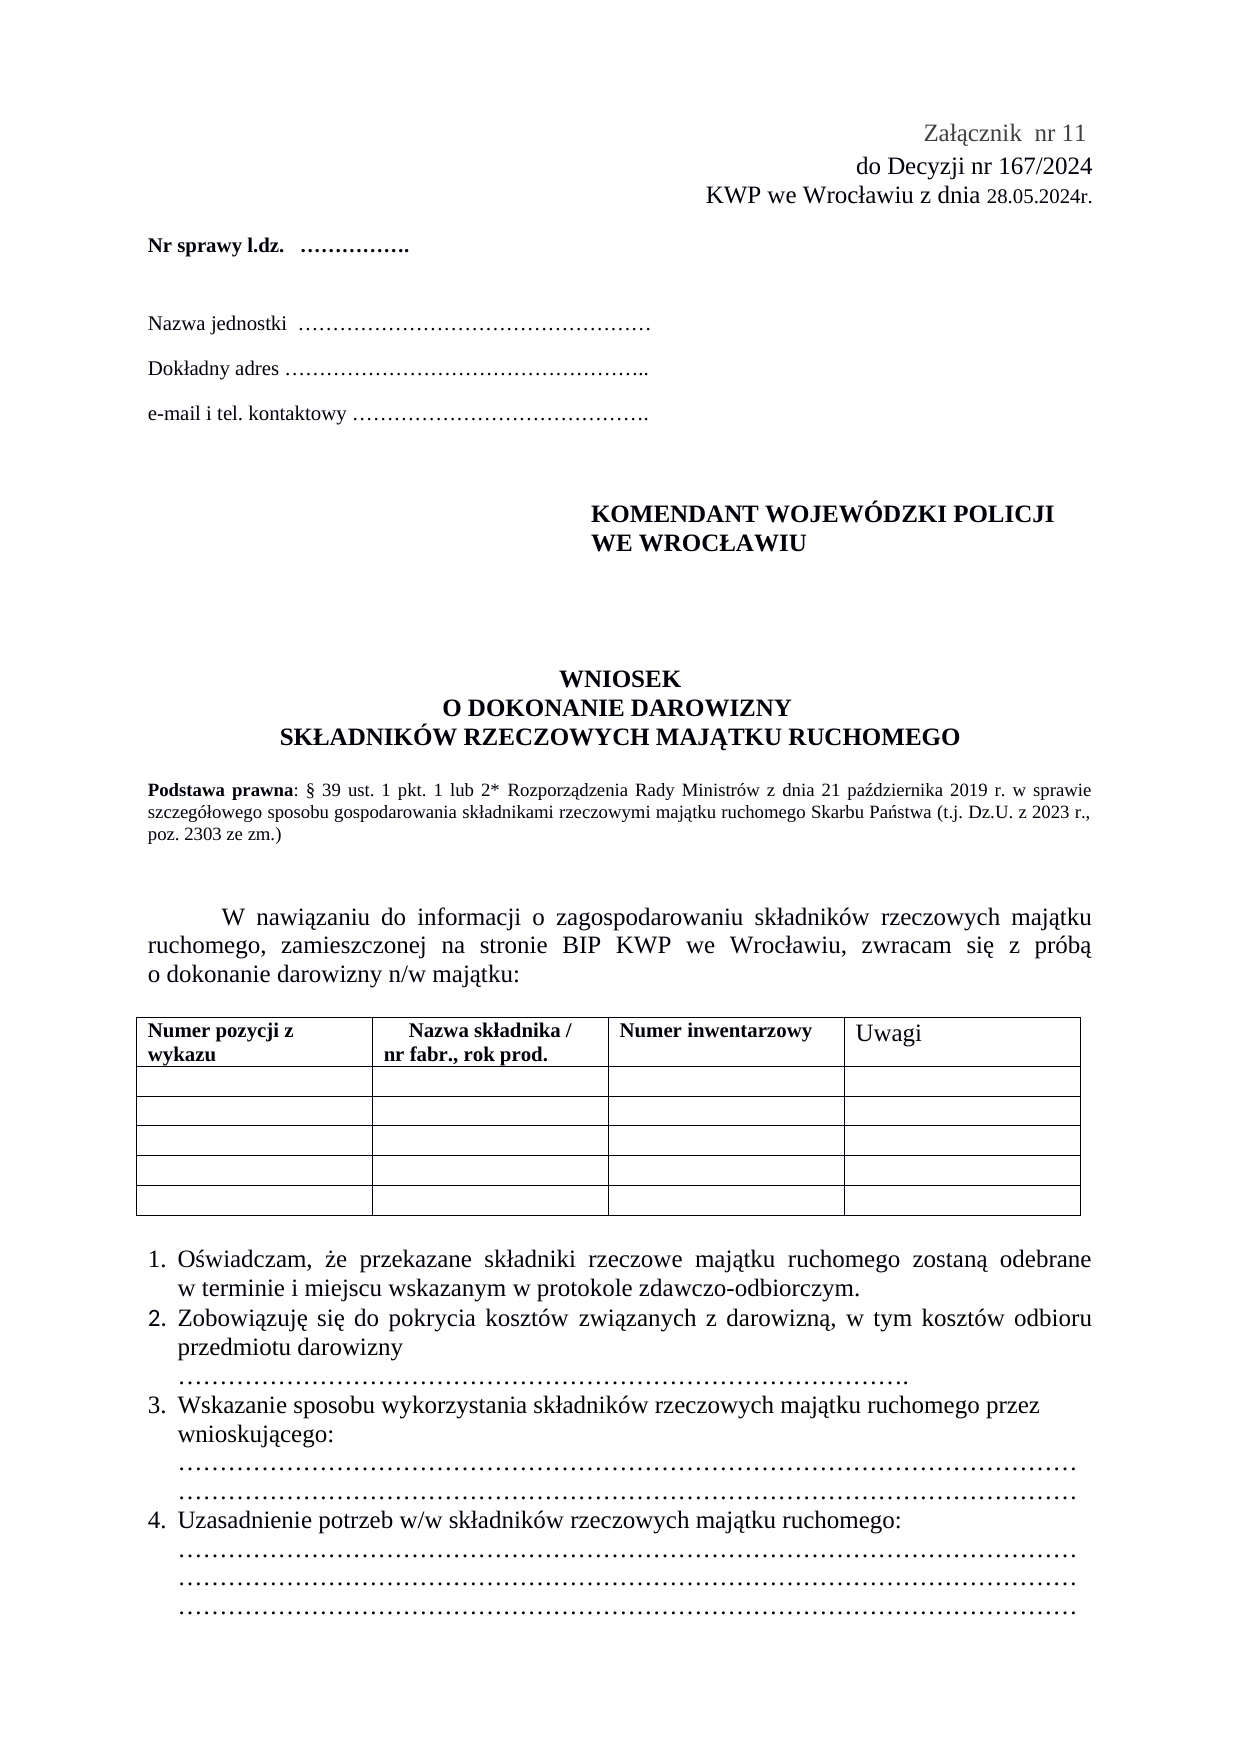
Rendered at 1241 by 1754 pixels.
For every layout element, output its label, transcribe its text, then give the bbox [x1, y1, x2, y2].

table_cell [373, 1186, 608, 1215]
text KOMENDANT WOJEWÓDZKI POLICJI [148, 499, 1092, 528]
table_cell [845, 1156, 1080, 1185]
table_cell [373, 1156, 608, 1185]
list Wskazanie sposobu wykorzystania składników rzeczowych majątku ruchomego przez wnioskującego: [148, 1390, 1092, 1447]
table_cell [609, 1126, 844, 1155]
table_cell [373, 1126, 608, 1155]
table_cell [609, 1097, 844, 1125]
subtitle Załącznik nr 11 [148, 118, 1092, 147]
table_cell [845, 1067, 1080, 1096]
text e-mail i tel. kontaktowy ……………………………………. [148, 400, 1092, 424]
table_cell [373, 1067, 608, 1096]
text Podstawa prawna: § 39 ust. 1 pkt. 1 lub 2* Rozporządzenia Rady Ministrów z dnia 21 października 2019 r. w sprawie szczegółowego sposobu gospodarowania składnikami rzeczowymi majątku ruchomego Skarbu Państwa (t.j. Dz.U. z 2023 r., poz. 2303 ze zm.) [148, 779, 1092, 844]
list Zobowiązuję się do pokrycia kosztów związanych z darowizną, w tym kosztów odbioru przedmiotu darowizny [148, 1302, 1092, 1361]
text ……………………………………………………………………………………………………………………………………………………………………………………………………………………………………………………………………………………………… [177, 1534, 1092, 1620]
text W nawiązaniu do informacji o zagospodarowaniu składników rzeczowych majątku ruchomego, zamieszczonej na stronie BIP KWP we Wrocławiu, zwracam się z próbą o dokonanie darowizny n/w majątku: [148, 902, 1092, 988]
table_cell [137, 1156, 372, 1185]
text WNIOSEK [148, 664, 1092, 693]
table_cell [845, 1097, 1080, 1125]
table_cell [609, 1156, 844, 1185]
text Nr sprawy l.dz. ……………. [148, 233, 1092, 257]
table_cell [137, 1126, 372, 1155]
table_cell [137, 1067, 372, 1096]
list Uzasadnienie potrzeb w/w składników rzeczowych majątku ruchomego: [148, 1505, 1092, 1534]
table_header Numer inwentarzowy [609, 1018, 844, 1066]
text SKŁADNIKÓW RZECZOWYCH MAJĄTKU RUCHOMEGO [148, 722, 1092, 751]
table_header Numer pozycji z wykazu [137, 1018, 372, 1066]
list ……………………………………………………………………………………………………………………………………………………………………………………………… [177, 1447, 1092, 1505]
table_cell [845, 1126, 1080, 1155]
table_cell [137, 1097, 372, 1125]
text WE WROCŁAWIU [148, 528, 1092, 557]
list Oświadczam, że przekazane składniki rzeczowe majątku ruchomego zostaną odebrane w terminie i miejscu wskazanym w protokole zdawczo-odbiorczym. [148, 1244, 1092, 1302]
table_header Nazwa składnika / nr fabr., rok prod. [373, 1018, 608, 1066]
text do Decyzji nr 167/2024 [148, 151, 1092, 180]
text Dokładny adres …………………………………………….. [148, 356, 1092, 379]
table_cell [845, 1186, 1080, 1215]
text KWP we Wrocławiu z dnia 28.05.2024r. [148, 180, 1092, 209]
table_cell [609, 1186, 844, 1215]
table_header Uwagi [845, 1018, 1080, 1066]
text O DOKONANIE DAROWIZNY [148, 693, 1092, 722]
table_cell [373, 1097, 608, 1125]
table_cell [137, 1186, 372, 1215]
list ……………………………………………………………………………. [177, 1361, 1092, 1390]
text Nazwa jednostki …………………………………………… [148, 311, 1092, 335]
table_cell [609, 1067, 844, 1096]
